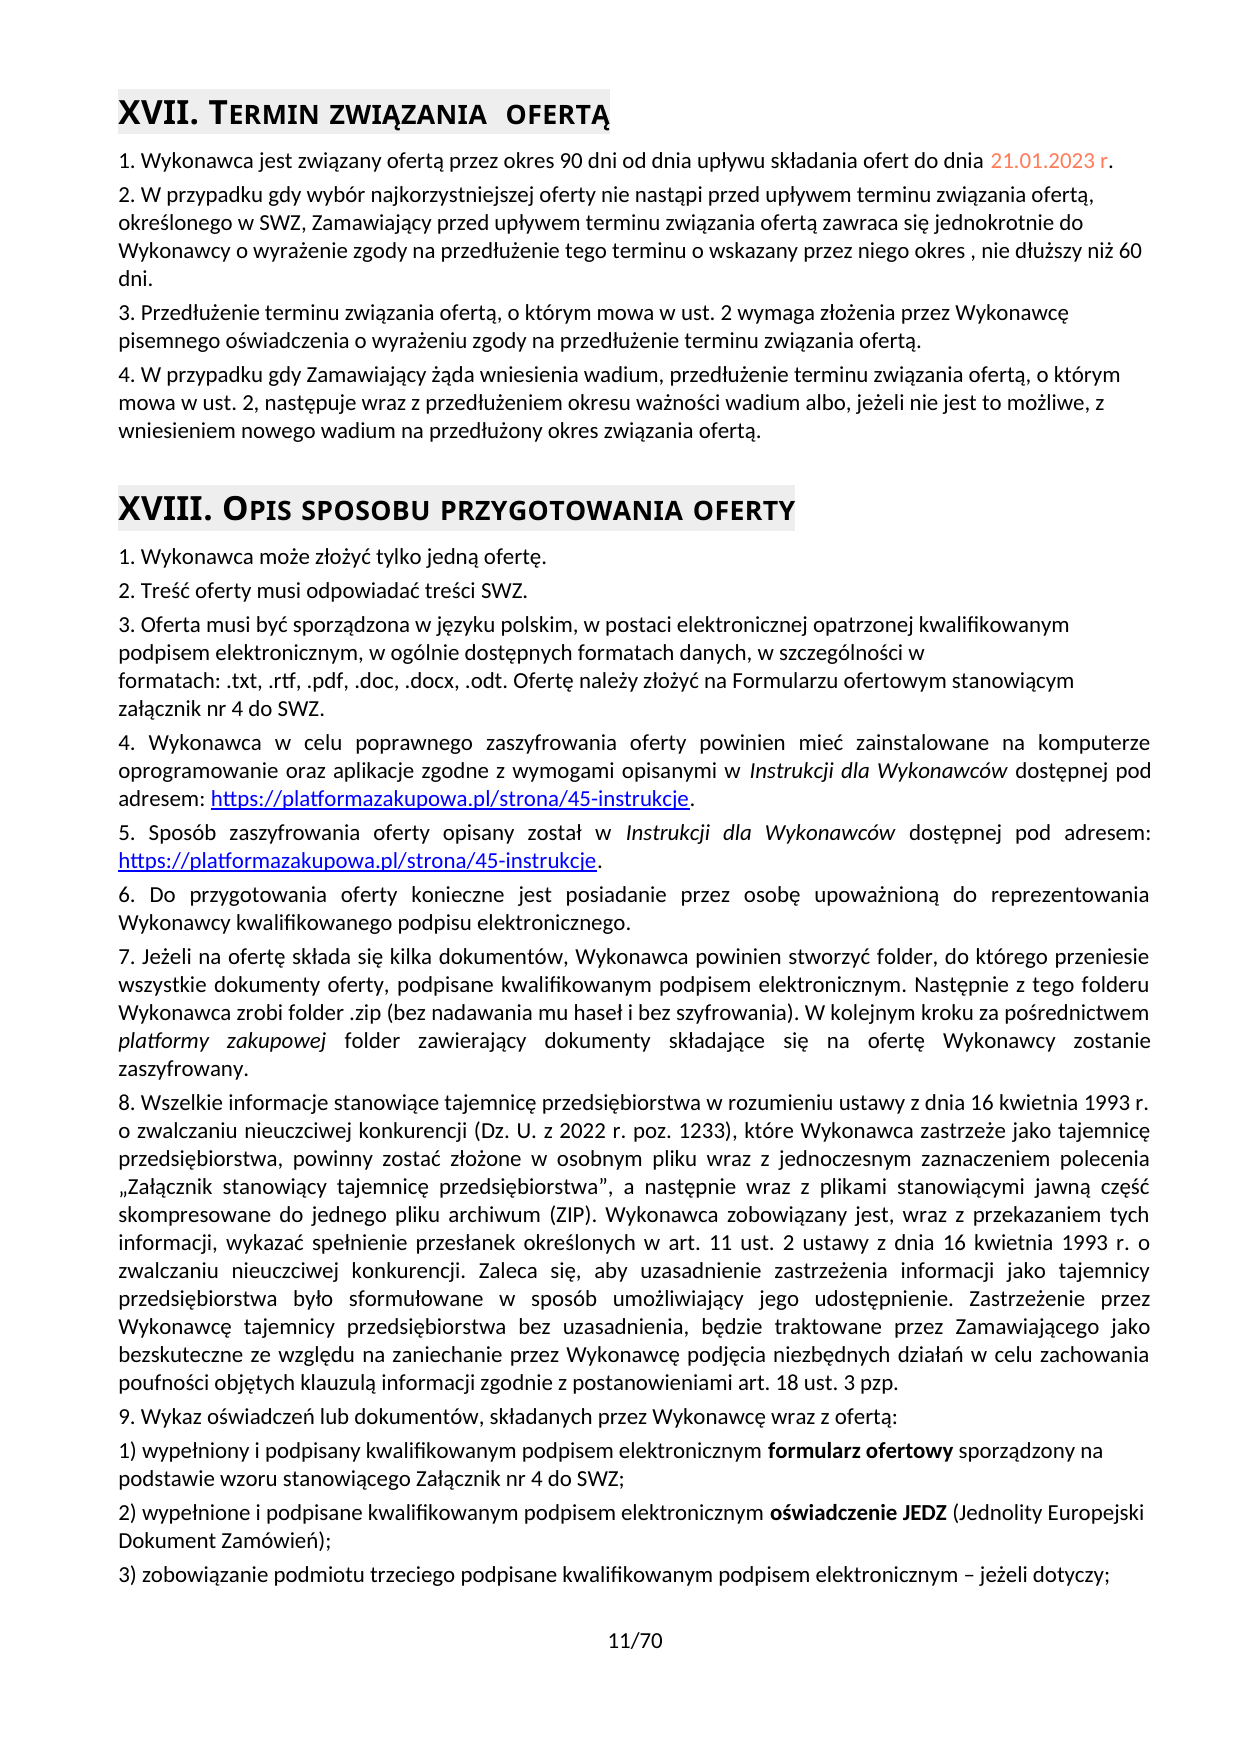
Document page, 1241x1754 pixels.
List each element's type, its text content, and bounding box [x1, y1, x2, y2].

text 5. Sposób zaszyfrowania oferty opisany został w Instrukcji dla Wykonawców dostępnej pod adresem: https://platformazakupowa.pl/strona/45-instrukcje. [118, 818, 1152, 874]
subtitle XVII. Termin związania ofertą [118, 88, 1152, 134]
text 8. Wszelkie informacje stanowiące tajemnicę przedsiębiorstwa w rozumieniu ustawy z dnia 16 kwietnia 1993 r. o zwalczaniu nieuczciwej konkurencji (Dz. U. z 2022 r. poz. 1233), które Wykonawca zastrzeże jako tajemnicę przedsiębiorstwa, powinny zostać złożone w osobnym pliku wraz z jednoczesnym zaznaczeniem polecenia „Załącznik stanowiący tajemnicę przedsiębiorstwa”, a następnie wraz z plikami stanowiącymi jawną część skompresowane do jednego pliku archiwum (ZIP). Wykonawca zobowiązany jest, wraz z przekazaniem tych informacji, wykazać spełnienie przesłanek określonych w art. 11 ust. 2 ustawy z dnia 16 kwietnia 1993 r. o zwalczaniu nieuczciwej konkurencji. Zaleca się, aby uzasadnienie zastrzeżenia informacji jako tajemnicy przedsiębiorstwa było sformułowane w sposób umożliwiający jego udostępnienie. Zastrzeżenie przez Wykonawcę tajemnicy przedsiębiorstwa bez uzasadnienia, będzie traktowane przez Zamawiającego jako bezskuteczne ze względu na zaniechanie przez Wykonawcę podjęcia niezbędnych działań w celu zachowania poufności objętych klauzulą informacji zgodnie z postanowieniami art. 18 ust. 3 pzp. [118, 1088, 1152, 1396]
text 3. Przedłużenie terminu związania ofertą, o którym mowa w ust. 2 wymaga złożenia przez Wykonawcę pisemnego oświadczenia o wyrażeniu zgody na przedłużenie terminu związania ofertą. [118, 298, 1152, 354]
text 4. W przypadku gdy Zamawiający żąda wniesienia wadium, przedłużenie terminu związania ofertą, o którym mowa w ust. 2, następuje wraz z przedłużeniem okresu ważności wadium albo, jeżeli nie jest to możliwe, z wniesieniem nowego wadium na przedłużony okres związania ofertą. [118, 360, 1152, 444]
text 3) zobowiązanie podmiotu trzeciego podpisane kwalifikowanym podpisem elektronicznym – jeżeli dotyczy; [118, 1560, 1152, 1588]
text 1. Wykonawca jest związany ofertą przez okres 90 dni od dnia upływu składania ofert do dnia 21.01.2023 r. [118, 146, 1152, 174]
subtitle XVIII. Opis sposobu przygotowania oferty [204, 485, 1152, 531]
text 6. Do przygotowania oferty konieczne jest posiadanie przez osobę upoważnioną do reprezentowania Wykonawcy kwalifikowanego podpisu elektronicznego. [118, 880, 1152, 936]
text 2. Treść oferty musi odpowiadać treści SWZ. [118, 576, 1152, 604]
text 1) wypełniony i podpisany kwalifikowanym podpisem elektronicznym formularz ofertowy sporządzony na podstawie wzoru stanowiącego Załącznik nr 4 do SWZ; [118, 1436, 1152, 1492]
text 1. Wykonawca może złożyć tylko jedną ofertę. [118, 542, 1152, 570]
text 9. Wykaz oświadczeń lub dokumentów, składanych przez Wykonawcę wraz z ofertą: [118, 1402, 1152, 1430]
text 2) wypełnione i podpisane kwalifikowanym podpisem elektronicznym oświadczenie JEDZ (Jednolity Europejski Dokument Zamówień); [118, 1498, 1152, 1554]
text 2. W przypadku gdy wybór najkorzystniejszej oferty nie nastąpi przed upływem terminu związania ofertą, określonego w SWZ, Zamawiający przed upływem terminu związania ofertą zawraca się jednokrotnie do Wykonawcy o wyrażenie zgody na przedłużenie tego terminu o wskazany przez niego okres , nie dłuższy niż 60 dni. [118, 180, 1152, 292]
text 7. Jeżeli na ofertę składa się kilka dokumentów, Wykonawca powinien stworzyć folder, do którego przeniesie wszystkie dokumenty oferty, podpisane kwalifikowanym podpisem elektronicznym. Następnie z tego folderu Wykonawca zrobi folder .zip (bez nadawania mu haseł i bez szyfrowania). W kolejnym kroku za pośrednictwem platformy zakupowej folder zawierający dokumenty składające się na ofertę Wykonawcy zostanie zaszyfrowany. [118, 942, 1152, 1082]
text 4. Wykonawca w celu poprawnego zaszyfrowania oferty powinien mieć zainstalowane na komputerze oprogramowanie oraz aplikacje zgodne z wymogami opisanymi w Instrukcji dla Wykonawców dostępnej pod adresem: https://platformazakupowa.pl/strona/45-instrukcje. [118, 728, 1152, 812]
text 3. Oferta musi być sporządzona w języku polskim, w postaci elektronicznej opatrzonej kwalifikowanym podpisem elektronicznym, w ogólnie dostępnych formatach danych, w szczególności w formatach: .txt, .rtf, .pdf, .doc, .docx, .odt. Ofertę należy złożyć na Formularzu ofertowym stanowiącym załącznik nr 4 do SWZ. [118, 610, 1152, 722]
